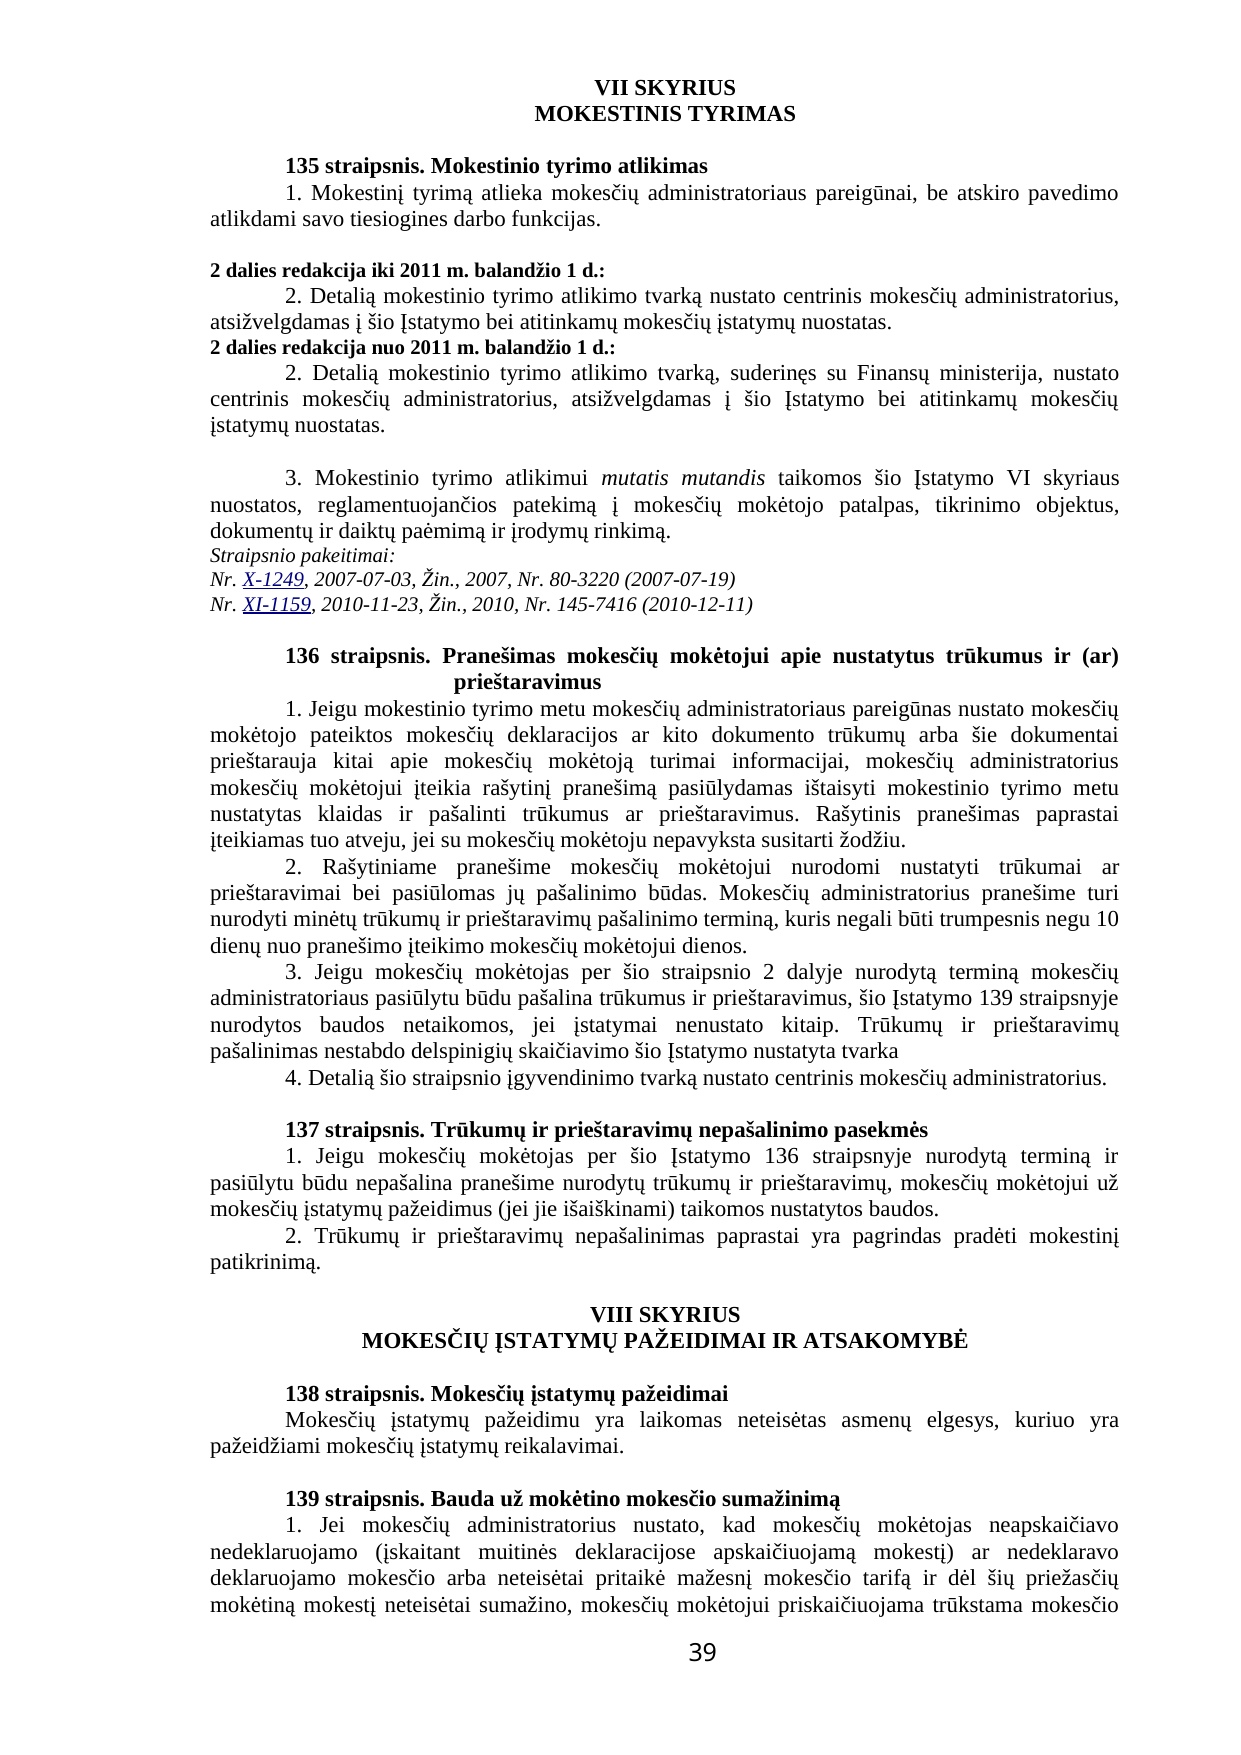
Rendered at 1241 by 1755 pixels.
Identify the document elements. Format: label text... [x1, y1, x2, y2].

text 139 straipsnis. Bauda už mokėtino mokesčio sumažinimą [210, 1485, 1120, 1512]
text 137 straipsnis. Trūkumų ir prieštaravimų nepašalinimo pasekmės [210, 1116, 1120, 1143]
text 1. Jeigu mokestinio tyrimo metu mokesčių administratoriaus pareigūnas nustato mokesčių mokėtojo pateiktos mokesčių deklaracijos ar kito dokumento trūkumų arba šie dokumentai prieštarauja kitai apie mokesčių mokėtoją turimai informacijai, mokesčių administratorius mokesčių mokėtojui įteikia rašytinį pranešimą pasiūlydamas ištaisyti mokestinio tyrimo metu nustatytas klaidas ir pašalinti trūkumus ar prieštaravimus. Rašytinis pranešimas paprastai įteikiamas tuo atveju, jei su mokesčių mokėtoju nepavyksta susitarti žodžiu. [210, 694, 1120, 853]
text 2 dalies redakcija nuo 2011 m. balandžio 1 d.: [210, 335, 1120, 359]
text 1. Mokestinį tyrimą atlieka mokesčių administratoriaus pareigūnai, be atskiro pavedimo atlikdami savo tiesiogines darbo funkcijas. [210, 179, 1120, 232]
text 2 dalies redakcija iki 2011 m. balandžio 1 d.: [210, 258, 1120, 282]
text 1. Jei mokesčių administratorius nustato, kad mokesčių mokėtojas neapskaičiavo nedeklaruojamo (įskaitant muitinės deklaracijose apskaičiuojamą mokestį) ar nedeklaravo deklaruojamo mokesčio arba neteisėtai pritaikė mažesnį mokesčio tarifą ir dėl šių priežasčių mokėtiną mokestį neteisėtai sumažino, mokesčių mokėtojui priskaičiuojama trūkstama mokesčio [210, 1512, 1120, 1617]
text 2. Trūkumų ir prieštaravimų nepašalinimas paprastai yra pagrindas pradėti mokestinį patikrinimą. [210, 1222, 1120, 1274]
text Nr. XI-1159, 2010-11-23, Žin., 2010, Nr. 145-7416 (2010-12-11) [210, 591, 1120, 616]
text 2. Rašytiniame pranešime mokesčių mokėtojui nurodomi nustatyti trūkumai ar prieštaravimai bei pasiūlomas jų pašalinimo būdas. Mokesčių administratorius pranešime turi nurodyti minėtų trūkumų ir prieštaravimų pašalinimo terminą, kuris negali būti trumpesnis negu 10 dienų nuo pranešimo įteikimo mokesčių mokėtojui dienos. [210, 853, 1120, 958]
text VII SKYRIUS [210, 73, 1120, 100]
text VIII SKYRIUS [210, 1301, 1120, 1327]
text Mokesčių įstatymų pažeidimu yra laikomas neteisėtas asmenų elgesys, kuriuo yra pažeidžiami mokesčių įstatymų reikalavimai. [210, 1406, 1120, 1459]
text Nr. X-1249, 2007-07-03, Žin., 2007, Nr. 80-3220 (2007-07-19) [210, 567, 1120, 591]
text 2. Detalią mokestinio tyrimo atlikimo tvarką, suderinęs su Finansų ministerija, nustato centrinis mokesčių administratorius, atsižvelgdamas į šio Įstatymo bei atitinkamų mokesčių įstatymų nuostatas. [210, 359, 1120, 438]
text 3. Jeigu mokesčių mokėtojas per šio straipsnio 2 dalyje nurodytą terminą mokesčių administratoriaus pasiūlytu būdu pašalina trūkumus ir prieštaravimus, šio Įstatymo 139 straipsnyje nurodytos baudos netaikomos, jei įstatymai nenustato kitaip. Trūkumų ir prieštaravimų pašalinimas nestabdo delspinigių skaičiavimo šio Įstatymo nustatyta tvarka [210, 958, 1120, 1063]
text MOKESTINIS TYRIMAS [210, 100, 1120, 126]
text 2. Detalią mokestinio tyrimo atlikimo tvarką nustato centrinis mokesčių administratorius, atsižvelgdamas į šio Įstatymo bei atitinkamų mokesčių įstatymų nuostatas. [210, 282, 1120, 335]
text 4. Detalią šio straipsnio įgyvendinimo tvarką nustato centrinis mokesčių administratorius. [210, 1063, 1120, 1090]
text 138 straipsnis. Mokesčių įstatymų pažeidimai [210, 1380, 1120, 1406]
text 1. Jeigu mokesčių mokėtojas per šio Įstatymo 136 straipsnyje nurodytą terminą ir pasiūlytu būdu nepašalina pranešime nurodytų trūkumų ir prieštaravimų, mokesčių mokėtojui už mokesčių įstatymų pažeidimus (jei jie išaiškinami) taikomos nustatytos baudos. [210, 1143, 1120, 1222]
text 136 straipsnis. Pranešimas mokesčių mokėtojui apie nustatytus trūkumus ir (ar) prieštaravimus [285, 642, 1120, 694]
text MOKESČIŲ ĮSTATYMŲ PAŽEIDIMAI IR ATSAKOMYBĖ [210, 1327, 1120, 1353]
text Straipsnio pakeitimai: [210, 543, 1120, 567]
text 3. Mokestinio tyrimo atlikimui mutatis mutandis taikomos šio Įstatymo VI skyriaus nuostatos, reglamentuojančios patekimą į mokesčių mokėtojo patalpas, tikrinimo objektus, dokumentų ir daiktų paėmimą ir įrodymų rinkimą. [210, 464, 1120, 543]
text 135 straipsnis. Mokestinio tyrimo atlikimas [210, 153, 1120, 179]
